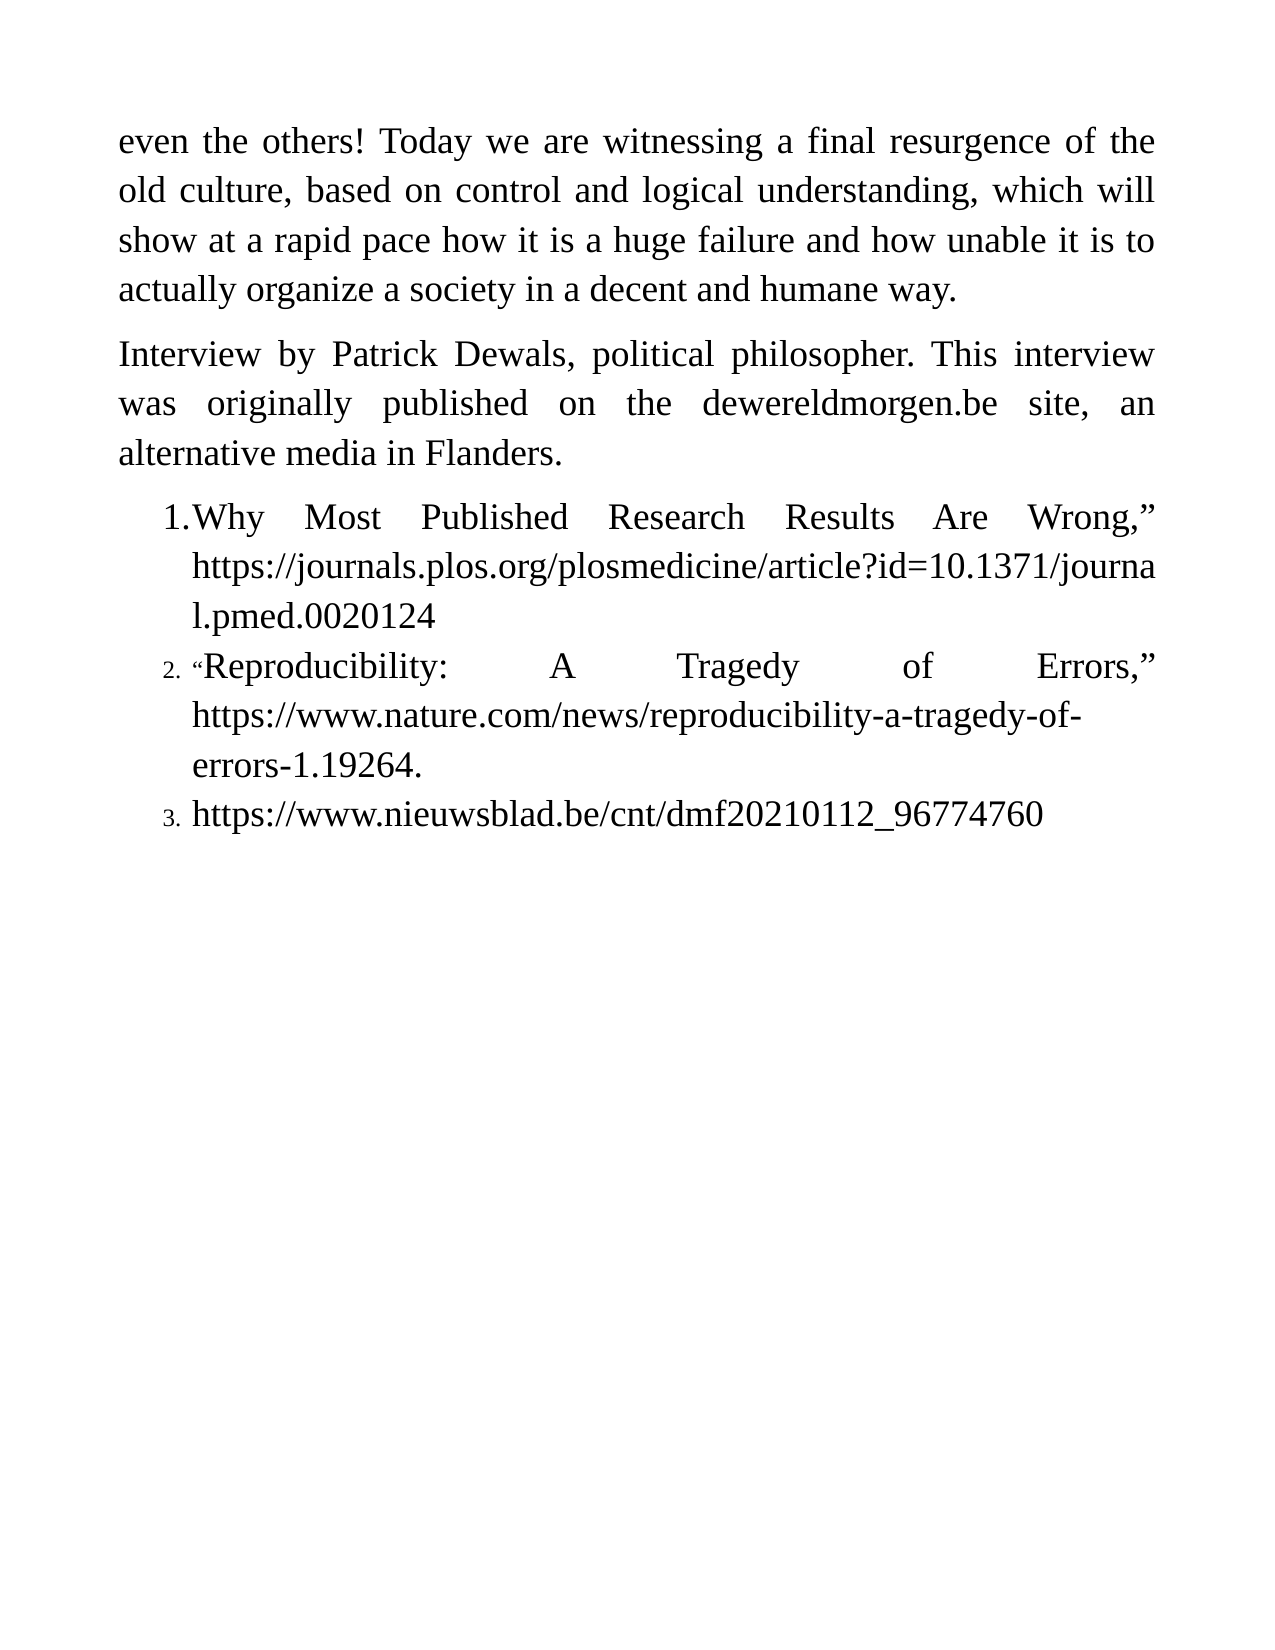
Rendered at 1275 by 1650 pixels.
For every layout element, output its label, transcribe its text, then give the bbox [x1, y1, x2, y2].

text even the others! Today we are witnessing a final resurgence of the old culture, based on control and logical understanding, which will show at a rapid pace how it is a huge failure and how unable it is to actually organize a society in a decent and humane way. [118, 118, 1157, 310]
text Interview by Patrick Dewals, political philosopher. This interview was originally published on the dewereldmorgen.be site, an alternative media in Flanders. [118, 331, 1157, 473]
list Why Most Published Research Results Are Wrong,” https://journals.plos.org/plosmedicine/article?id=10.1371/journal.pmed.0020124 [162, 494, 1157, 637]
list https://www.nieuwsblad.be/cnt/dmf20210112_96774760 [162, 792, 1157, 835]
list “Reproducibility: A Tragedy of Errors,” https://www.nature.com/news/reproducibility-a-tragedy-of-errors-1.19264. [162, 643, 1157, 785]
